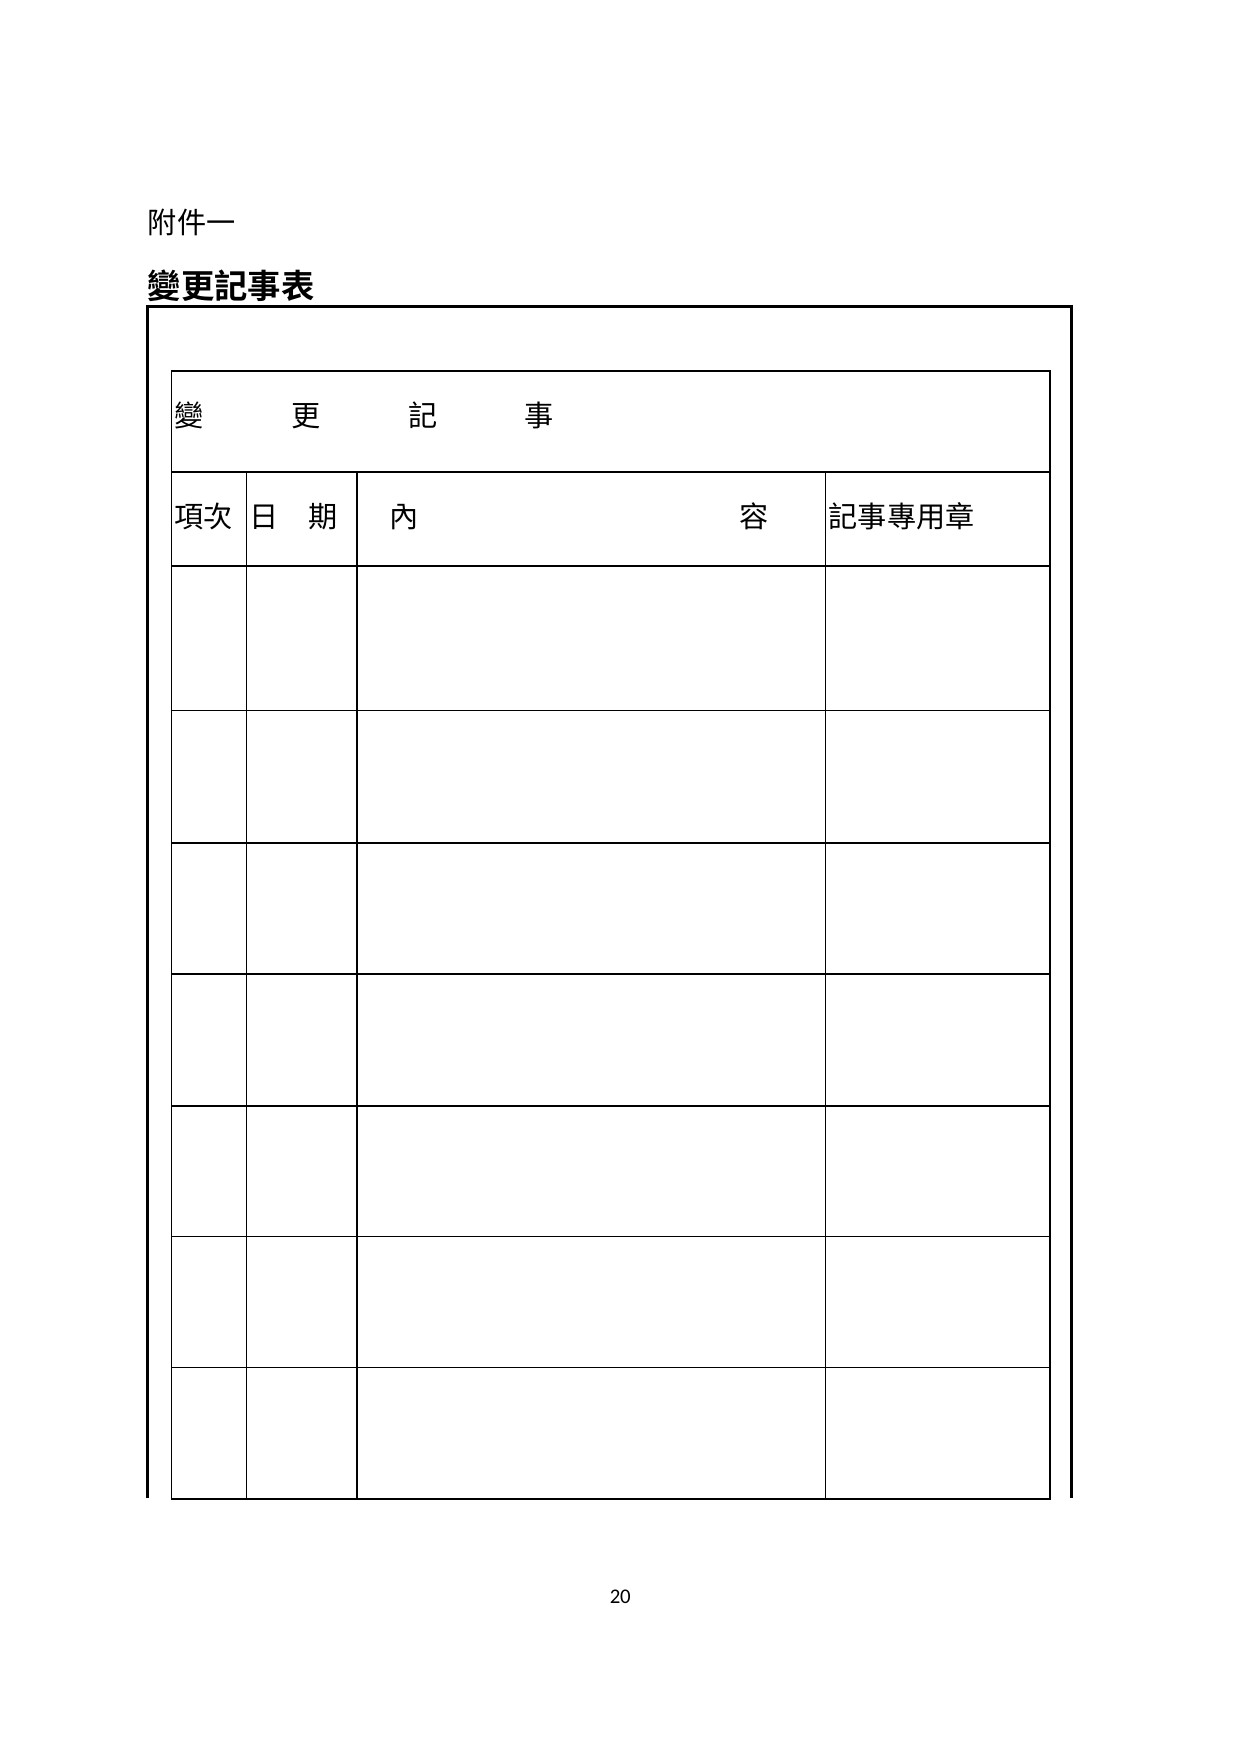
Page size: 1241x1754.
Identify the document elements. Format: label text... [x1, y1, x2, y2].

table_cell [149, 710, 171, 842]
table_cell 記事專用章 [826, 473, 1049, 565]
table_header [149, 308, 1070, 370]
table_cell [826, 975, 1049, 1105]
table_cell [172, 844, 246, 973]
table_cell [247, 1107, 356, 1236]
table_cell [149, 471, 171, 565]
table_cell [172, 1237, 246, 1367]
table_cell [826, 567, 1049, 710]
table_cell [358, 844, 825, 973]
table_cell [826, 1107, 1049, 1236]
table_cell [247, 711, 356, 842]
table_cell [247, 844, 356, 973]
table_cell [358, 711, 825, 842]
table_cell [149, 370, 171, 471]
text 變更記事表 [148, 242, 1092, 304]
table_cell [1051, 710, 1070, 842]
table_cell [826, 1368, 1049, 1498]
table_cell [358, 1368, 825, 1498]
table_cell [826, 844, 1049, 973]
table_cell [172, 711, 246, 842]
table_cell [1051, 1105, 1070, 1236]
table_cell [1051, 842, 1070, 973]
table_cell [172, 567, 246, 710]
table_cell [149, 1105, 171, 1236]
table_cell 內 容 [358, 473, 825, 565]
table_cell [247, 975, 356, 1105]
table_cell [149, 1236, 171, 1367]
table_cell [358, 567, 825, 710]
table_cell [1051, 973, 1070, 1105]
table_cell 變 更 記 事 [172, 372, 1049, 471]
table_cell [172, 1368, 246, 1498]
table_cell [1051, 565, 1070, 710]
table_cell [149, 565, 171, 710]
table_cell [358, 1237, 825, 1367]
table_cell 日 期 [247, 473, 356, 565]
table_cell [1051, 471, 1070, 565]
table_cell [172, 975, 246, 1105]
table_cell [1051, 1236, 1070, 1367]
table_cell [1051, 370, 1070, 471]
table_cell 項次 [172, 473, 246, 565]
table_cell [826, 1237, 1049, 1367]
table_cell [1051, 1367, 1070, 1498]
table_cell [826, 711, 1049, 842]
table_cell [247, 1237, 356, 1367]
table_cell [358, 1107, 825, 1236]
text 附件一 [148, 179, 1092, 242]
table_cell [247, 567, 356, 710]
table_cell [149, 1367, 171, 1498]
table_cell [172, 1107, 246, 1236]
table_cell [247, 1368, 356, 1498]
table_cell [149, 842, 171, 973]
table_cell [358, 975, 825, 1105]
table_cell [149, 973, 171, 1105]
